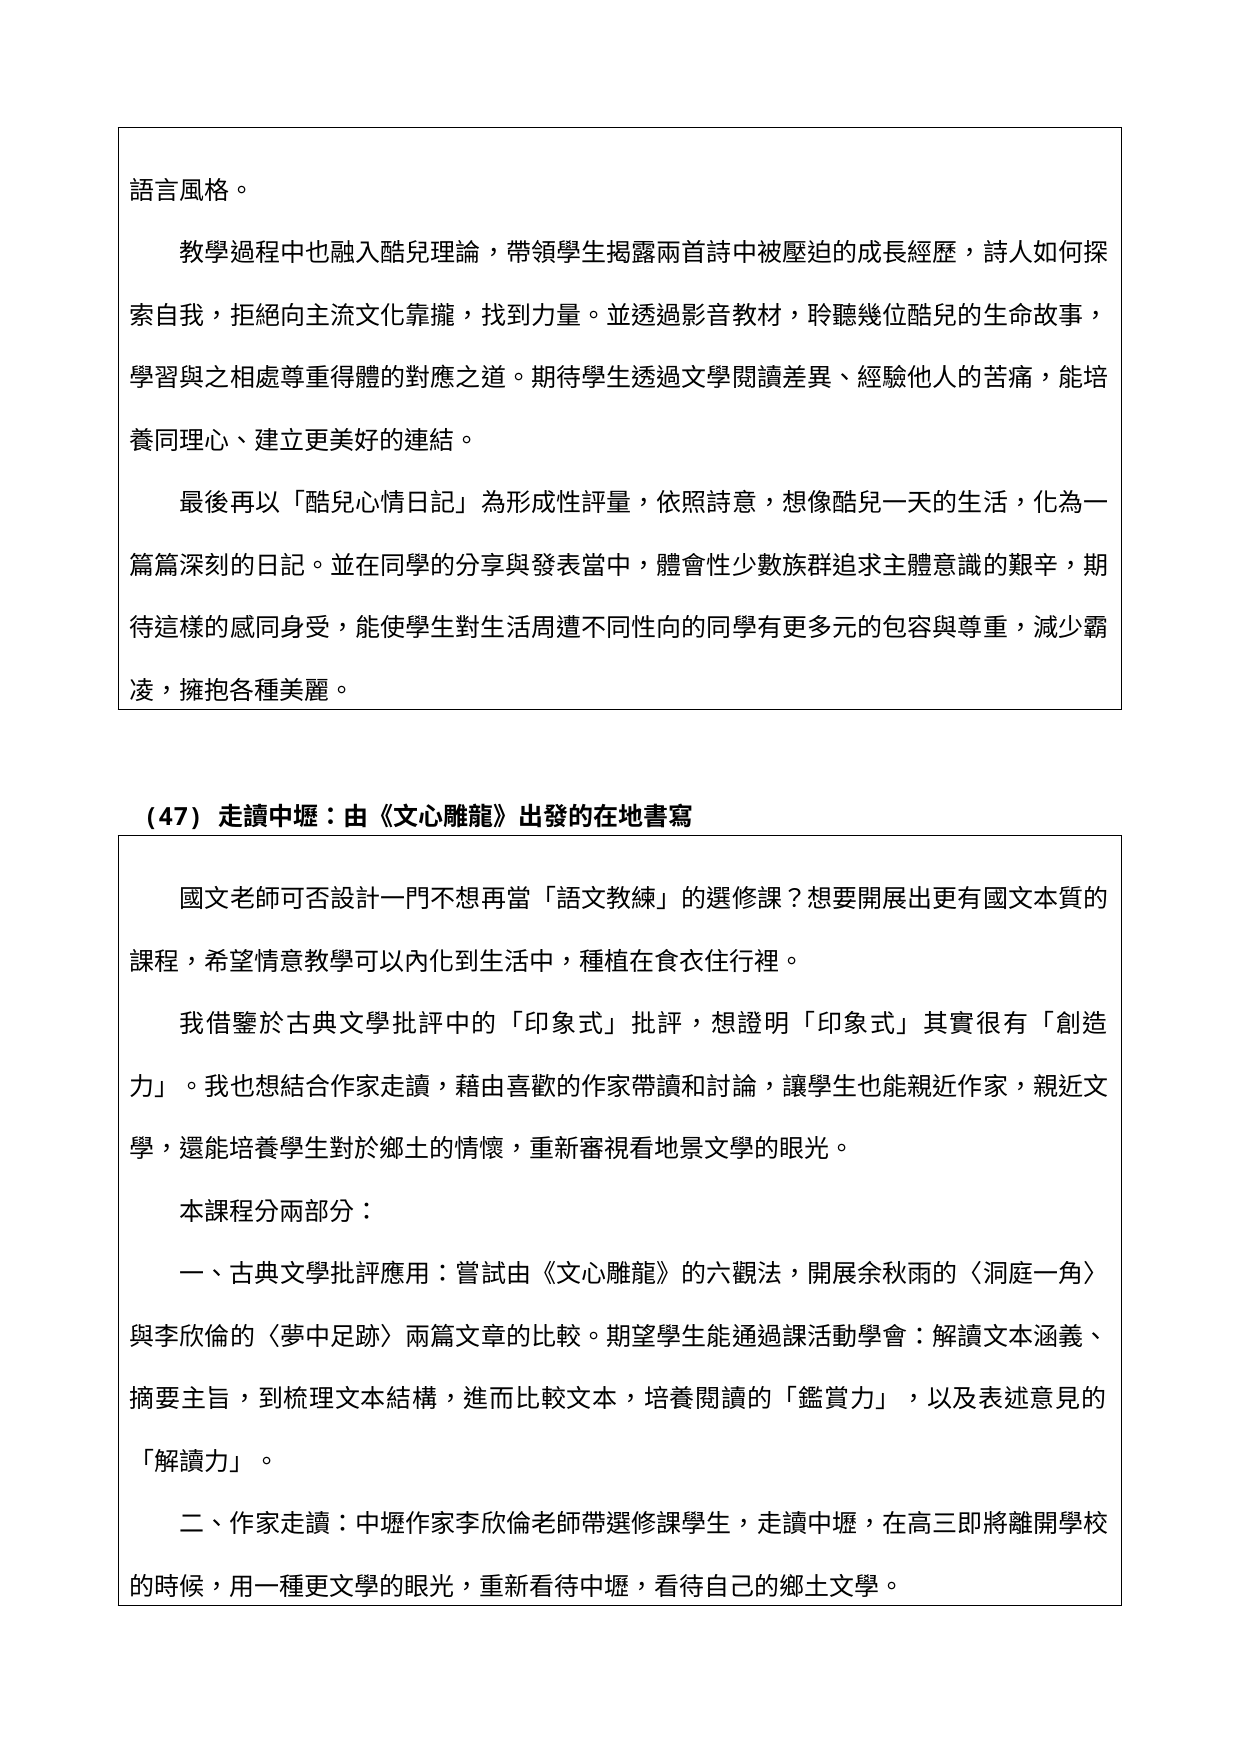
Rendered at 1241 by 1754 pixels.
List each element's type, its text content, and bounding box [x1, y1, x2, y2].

text (47) 走讀中壢：由《文心雕龍》出發的在地書寫 [118, 773, 1122, 835]
table_header 國文老師可否設計一門不想再當「語文教練」的選修課？想要開展出更有國文本質的課程，希望情意教學可以內化到生活中，種植在食衣住行裡。 我借鑒於古典文學批評中的「印象式」批評，想證明「印象式」其實很有「創造力」。我也想結合作家走讀，藉由喜歡的作家帶讀和討論，讓學生也能親近作家，親近文學，還能培養學生對於鄉土的情懷，重新審視看地景文學的眼光。 本課程分兩部分： 一、古典文學批評應用：嘗試由《文心雕龍》的六觀法，開展余秋雨的〈洞庭一角〉與李欣倫的〈夢中足跡〉兩篇文章的比較。期望學生能通過課活動學會：解讀文本涵義、摘要主旨，到梳理文本結構，進而比較文本，培養閱讀的「鑑賞力」，以及表述意見的「解讀力」。 二、作家走讀：中壢作家李欣倫老師帶選修課學生，走讀中壢，在高三即將離開學校的時候，用一種更文學的眼光，重新看待中壢，看待自己的鄉土文學。 期待學生上完課之後，除了文章聽說讀寫的訓練外，還能真正的習得一種詩意的方法，來看待自己生活中的美好轉化。 [119, 836, 1121, 1605]
table_header 語言風格。 教學過程中也融入酷兒理論，帶領學生揭露兩首詩中被壓迫的成長經歷，詩人如何探索自我，拒絕向主流文化靠攏，找到力量。並透過影音教材，聆聽幾位酷兒的生命故事，學習與之相處尊重得體的對應之道。期待學生透過文學閱讀差異、經驗他人的苦痛，能培養同理心、建立更美好的連結。 最後再以「酷兒心情日記」為形成性評量，依照詩意，想像酷兒一天的生活，化為一篇篇深刻的日記。並在同學的分享與發表當中，體會性少數族群追求主體意識的艱辛，期待這樣的感同身受，能使學生對生活周遭不同性向的同學有更多元的包容與尊重，減少霸凌，擁抱各種美麗。 [119, 128, 1121, 709]
